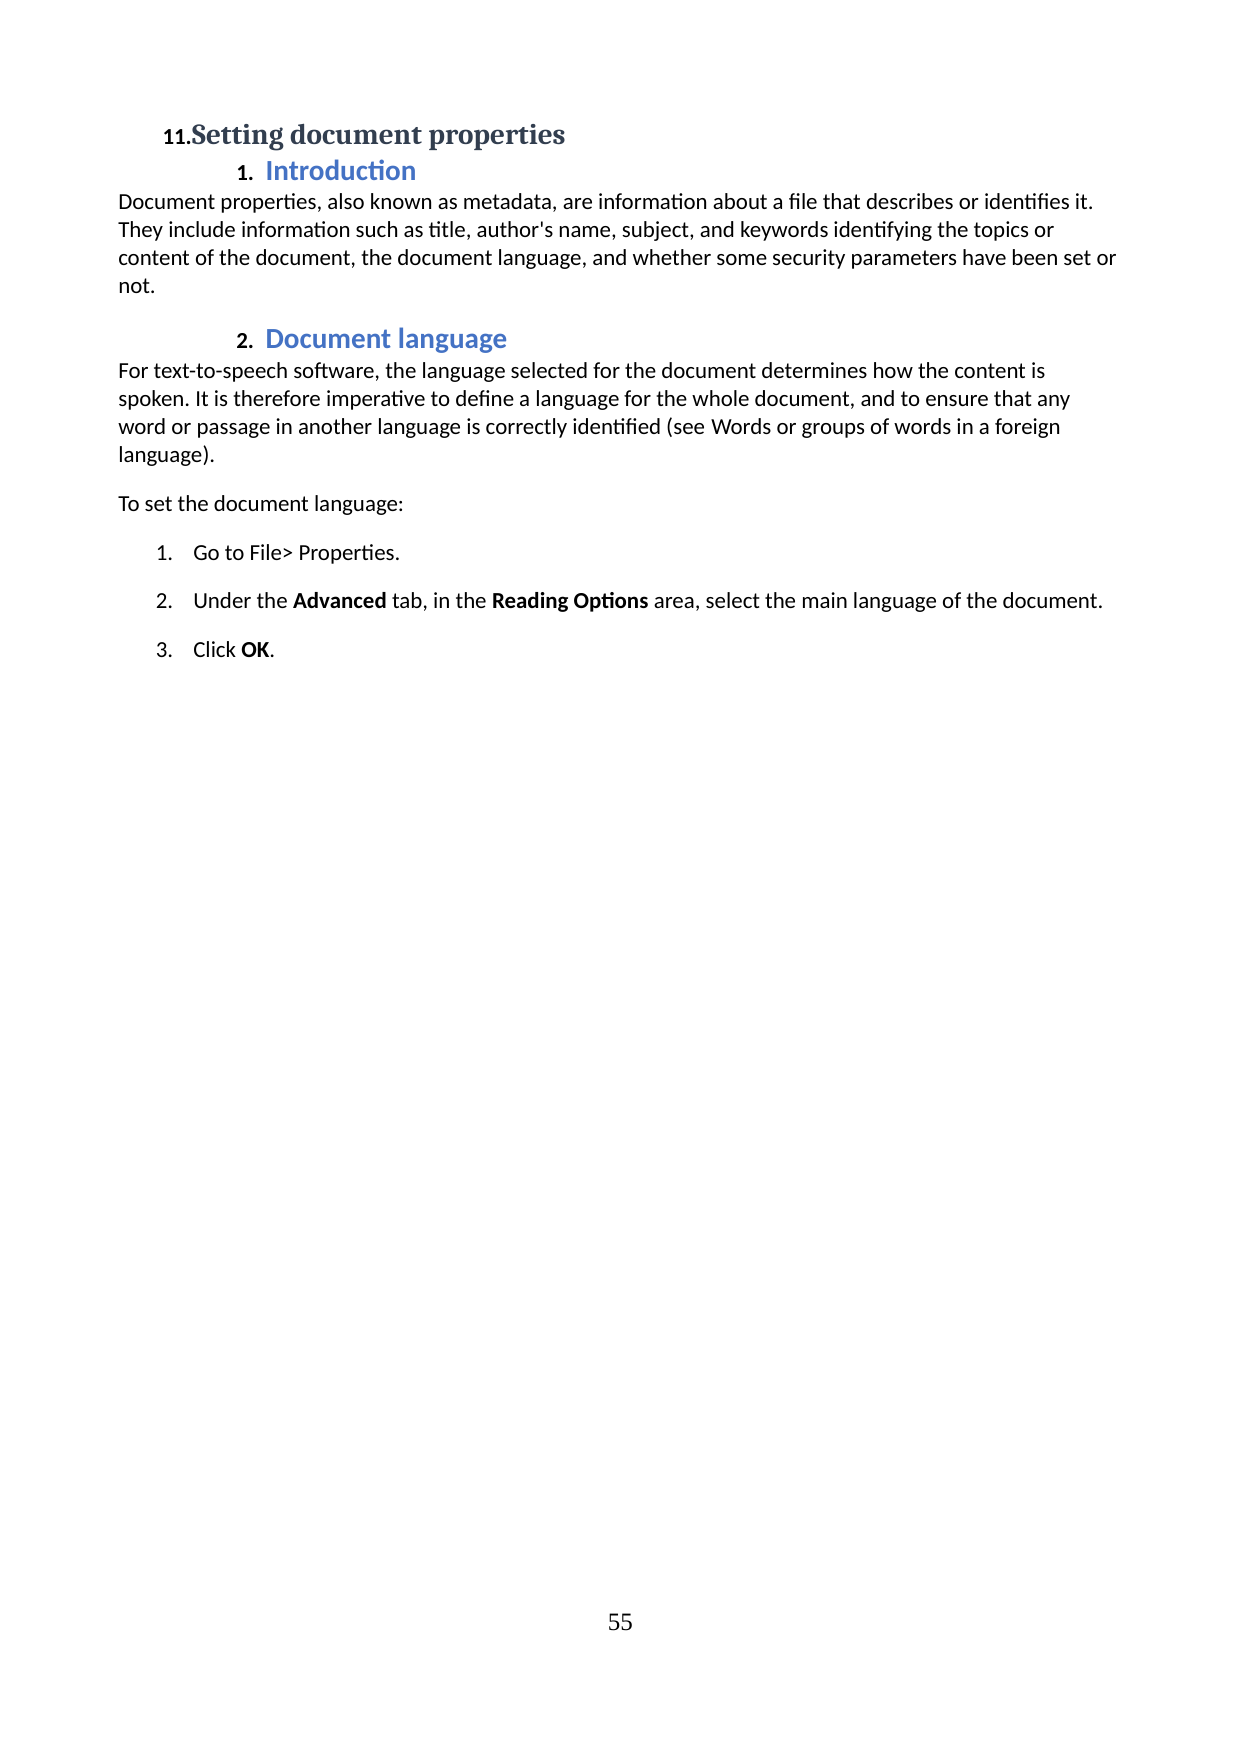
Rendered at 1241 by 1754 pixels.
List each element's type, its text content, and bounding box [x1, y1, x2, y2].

list Click OK. [156, 635, 1122, 663]
text Document properties, also known as metadata, are information about a file that describes or identifies it. They include information such as title, author's name, subject, and keywords identifying the topics or content of the document, the document language, and whether some security parameters have been set or not. [118, 187, 1122, 299]
subtitle Setting document properties [162, 118, 1122, 152]
text To set the document language: [118, 489, 1122, 517]
text For text-to-speech software, the language selected for the document determines how the content is spoken. It is therefore imperative to define a language for the whole document, and to ensure that any word or passage in another language is correctly identified (see Words or groups of words in a foreign language). [118, 356, 1122, 468]
subtitle Document language [236, 320, 1122, 356]
subtitle Introduction [236, 152, 1122, 187]
list Go to File> Properties. [156, 538, 1122, 566]
list Under the Advanced tab, in the Reading Options area, select the main language of the document. [156, 586, 1122, 614]
